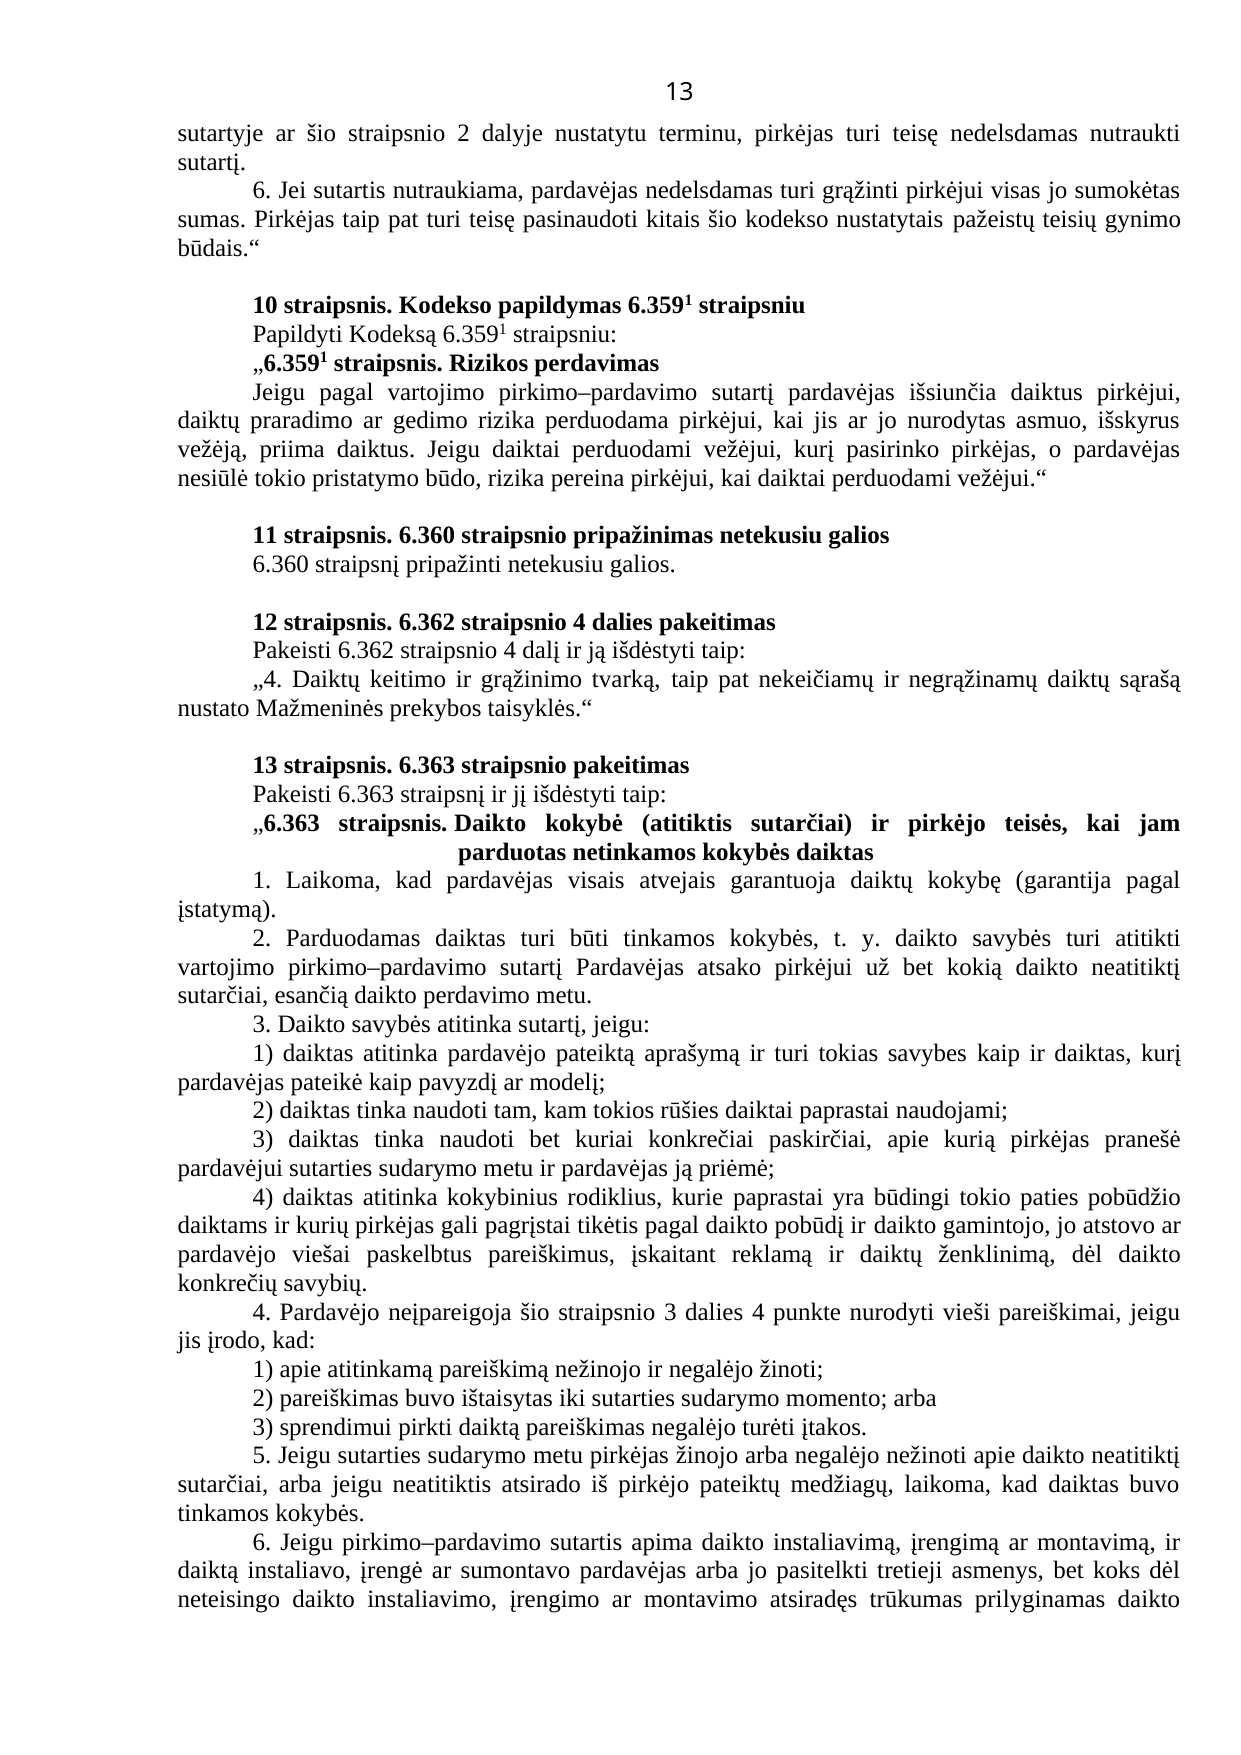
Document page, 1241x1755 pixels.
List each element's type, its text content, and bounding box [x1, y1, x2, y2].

text 2. Parduodamas daiktas turi būti tinkamos kokybės, t. y. daikto savybės turi atitikti vartojimo pirkimo–pardavimo sutartį Pardavėjas atsako pirkėjui už bet kokią daikto neatitiktį sutarčiai, esančią daikto perdavimo metu. [177, 923, 1181, 1009]
text 2) pareiškimas buvo ištaisytas iki sutarties sudarymo momento; arba [177, 1383, 1181, 1412]
text 2) daiktas tinka naudoti tam, kam tokios rūšies daiktai paprastai naudojami; [177, 1096, 1181, 1124]
text 6. Jei sutartis nutraukiama, pardavėjas nedelsdamas turi grąžinti pirkėjui visas jo sumokėtas sumas. Pirkėjas taip pat turi teisę pasinaudoti kitais šio kodekso nustatytais pažeistų teisių gynimo būdais.“ [177, 176, 1181, 262]
text 4) daiktas atitinka kokybinius rodiklius, kurie paprastai yra būdingi tokio paties pobūdžio daiktams ir kurių pirkėjas gali pagrįstai tikėtis pagal daikto pobūdį ir daikto gamintojo, jo atstovo ar pardavėjo viešai paskelbtus pareiškimus, įskaitant reklamą ir daiktų ženklinimą, dėl daikto konkrečių savybių. [177, 1182, 1181, 1297]
text 12 straipsnis. 6.362 straipsnio 4 dalies pakeitimas [177, 607, 1181, 636]
text Jeigu pagal vartojimo pirkimo–pardavimo sutartį pardavėjas išsiunčia daiktus pirkėjui, daiktų praradimo ar gedimo rizika perduodama pirkėjui, kai jis ar jo nurodytas asmuo, išskyrus vežėją, priima daiktus. Jeigu daiktai perduodami vežėjui, kurį pasirinko pirkėjas, o pardavėjas nesiūlė tokio pristatymo būdo, rizika pereina pirkėjui, kai daiktai perduodami vežėjui.“ [177, 377, 1181, 492]
text 4. Pardavėjo neįpareigoja šio straipsnio 3 dalies 4 punkte nurodyti vieši pareiškimai, jeigu jis įrodo, kad: [177, 1297, 1181, 1354]
text 1) apie atitinkamą pareiškimą nežinojo ir negalėjo žinoti; [177, 1354, 1181, 1383]
text 1) daiktas atitinka pardavėjo pateiktą aprašymą ir turi tokias savybes kaip ir daiktas, kurį pardavėjas pateikė kaip pavyzdį ar modelį; [177, 1038, 1181, 1096]
text 10 straipsnis. Kodekso papildymas 6.3591 straipsniu [177, 291, 1181, 319]
text „4. Daiktų keitimo ir grąžinimo tvarką, taip pat nekeičiamų ir negrąžinamų daiktų sąrašą nustato Mažmeninės prekybos taisyklės.“ [177, 664, 1181, 722]
text sutartyje ar šio straipsnio 2 dalyje nustatytu terminu, pirkėjas turi teisę nedelsdamas nutraukti sutartį. [177, 118, 1181, 176]
text Papildyti Kodeksą 6.3591 straipsniu: [177, 319, 1181, 348]
text „6.3591 straipsnis. Rizikos perdavimas [177, 348, 1181, 377]
text 3. Daikto savybės atitinka sutartį, jeigu: [177, 1009, 1181, 1038]
text 11 straipsnis. 6.360 straipsnio pripažinimas netekusiu galios [177, 521, 1181, 549]
text 3) daiktas tinka naudoti bet kuriai konkrečiai paskirčiai, apie kurią pirkėjas pranešė pardavėjui sutarties sudarymo metu ir pardavėjas ją priėmė; [177, 1124, 1181, 1182]
text 13 straipsnis. 6.363 straipsnio pakeitimas [177, 751, 1181, 779]
text 1. Laikoma, kad pardavėjas visais atvejais garantuoja daiktų kokybę (garantija pagal įstatymą). [177, 866, 1181, 923]
text 5. Jeigu sutarties sudarymo metu pirkėjas žinojo arba negalėjo nežinoti apie daikto neatitiktį sutarčiai, arba jeigu neatitiktis atsirado iš pirkėjo pateiktų medžiagų, laikoma, kad daiktas buvo tinkamos kokybės. [177, 1441, 1181, 1527]
text 6.360 straipsnį pripažinti netekusiu galios. [177, 549, 1181, 578]
text Pakeisti 6.362 straipsnio 4 dalį ir ją išdėstyti taip: [177, 636, 1181, 664]
text Pakeisti 6.363 straipsnį ir jį išdėstyti taip: [252, 779, 1181, 808]
text 6. Jeigu pirkimo–pardavimo sutartis apima daikto instaliavimą, įrengimą ar montavimą, ir daiktą instaliavo, įrengė ar sumontavo pardavėjas arba jo pasitelkti tretieji asmenys, bet koks dėl neteisingo daikto instaliavimo, įrengimo ar montavimo atsiradęs trūkumas prilyginamas daikto [177, 1527, 1181, 1613]
text 3) sprendimui pirkti daiktą pareiškimas negalėjo turėti įtakos. [177, 1412, 1181, 1441]
text „6.363 straipsnis. Daikto kokybė (atitiktis sutarčiai) ir pirkėjo teisės, kai jam parduotas netinkamos kokybės daiktas [252, 808, 1181, 866]
